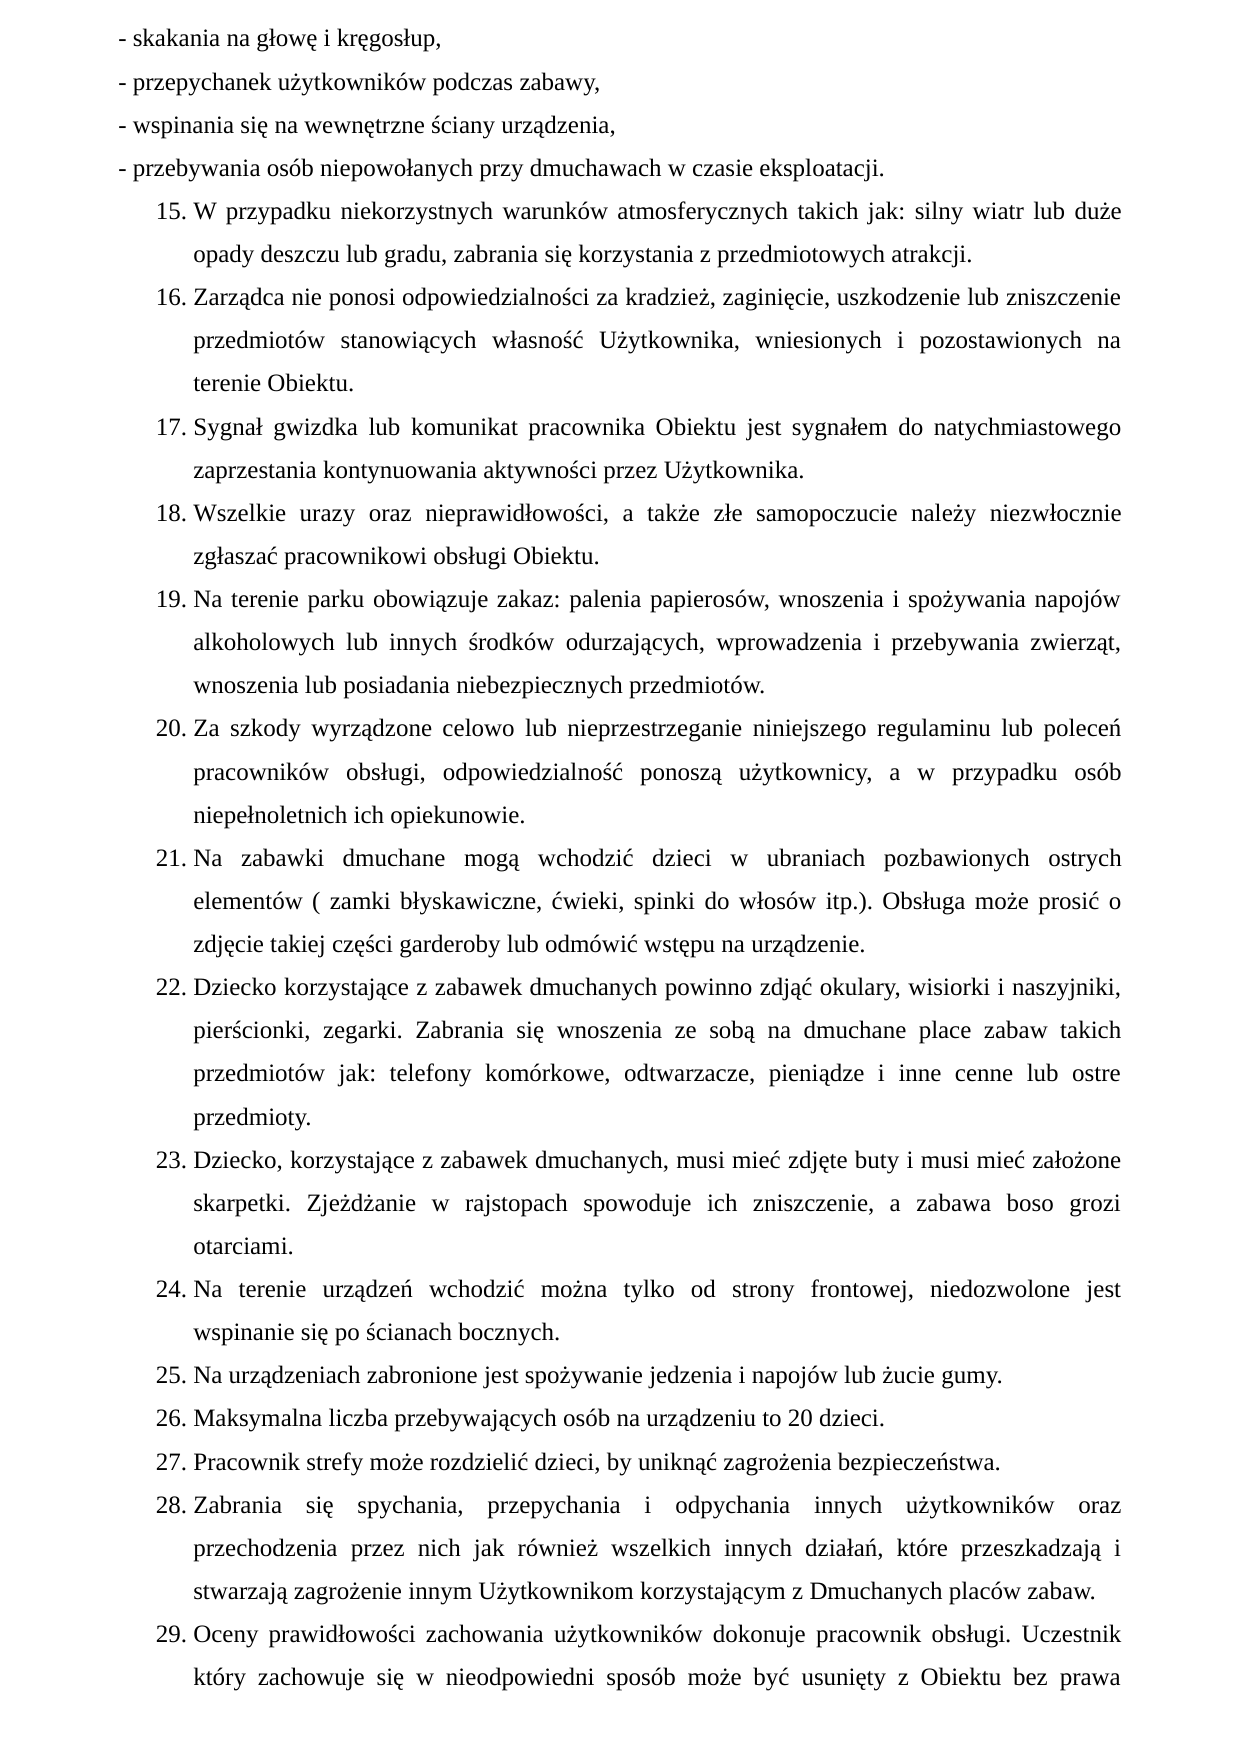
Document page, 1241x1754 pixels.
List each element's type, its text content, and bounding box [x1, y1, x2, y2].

list Oceny prawidłowości zachowania użytkowników dokonuje pracownik obsługi. Uczestnik który zachowuje się w nieodpowiedni sposób może być usunięty z Obiektu bez prawa [156, 1619, 1122, 1691]
text - wspinania się na wewnętrzne ściany urządzenia, [118, 110, 1122, 138]
text - przepychanek użytkowników podczas zabawy, [118, 67, 1122, 95]
list Pracownik strefy może rozdzielić dzieci, by uniknąć zagrożenia bezpieczeństwa. [156, 1447, 1122, 1475]
list Sygnał gwizdka lub komunikat pracownika Obiektu jest sygnałem do natychmiastowego zaprzestania kontynuowania aktywności przez Użytkownika. [156, 412, 1122, 483]
list Za szkody wyrządzone celowo lub nieprzestrzeganie niniejszego regulaminu lub poleceń pracowników obsługi, odpowiedzialność ponoszą użytkownicy, a w przypadku osób niepełnoletnich ich opiekunowie. [156, 713, 1122, 828]
list Zabrania się spychania, przepychania i odpychania innych użytkowników oraz przechodzenia przez nich jak również wszelkich innych działań, które przeszkadzają i stwarzają zagrożenie innym Użytkownikom korzystającym z Dmuchanych placów zabaw. [156, 1490, 1122, 1605]
list Na terenie urządzeń wchodzić można tylko od strony frontowej, niedozwolone jest wspinanie się po ścianach bocznych. [156, 1274, 1122, 1346]
text - skakania na głowę i kręgosłup, [118, 23, 1122, 52]
list Dziecko, korzystające z zabawek dmuchanych, musi mieć zdjęte buty i musi mieć założone skarpetki. Zjeżdżanie w rajstopach spowoduje ich zniszczenie, a zabawa boso grozi otarciami. [156, 1145, 1122, 1260]
text - przebywania osób niepowołanych przy dmuchawach w czasie eksploatacji. [118, 153, 1122, 182]
list Zarządca nie ponosi odpowiedzialności za kradzież, zaginięcie, uszkodzenie lub zniszczenie przedmiotów stanowiących własność Użytkownika, wniesionych i pozostawionych na terenie Obiektu. [156, 282, 1122, 397]
list Maksymalna liczba przebywających osób na urządzeniu to 20 dzieci. [156, 1403, 1122, 1432]
list W przypadku niekorzystnych warunków atmosferycznych takich jak: silny wiatr lub duże opady deszczu lub gradu, zabrania się korzystania z przedmiotowych atrakcji. [156, 196, 1122, 268]
list Dziecko korzystające z zabawek dmuchanych powinno zdjąć okulary, wisiorki i naszyjniki, pierścionki, zegarki. Zabrania się wnoszenia ze sobą na dmuchane place zabaw takich przedmiotów jak: telefony komórkowe, odtwarzacze, pieniądze i inne cenne lub ostre przedmioty. [156, 972, 1122, 1130]
list Na zabawki dmuchane mogą wchodzić dzieci w ubraniach pozbawionych ostrych elementów ( zamki błyskawiczne, ćwieki, spinki do włosów itp.). Obsługa może prosić o zdjęcie takiej części garderoby lub odmówić wstępu na urządzenie. [156, 843, 1122, 958]
list Na terenie parku obowiązuje zakaz: palenia papierosów, wnoszenia i spożywania napojów alkoholowych lub innych środków odurzających, wprowadzenia i przebywania zwierząt, wnoszenia lub posiadania niebezpiecznych przedmiotów. [156, 584, 1122, 699]
list Wszelkie urazy oraz nieprawidłowości, a także złe samopoczucie należy niezwłocznie zgłaszać pracownikowi obsługi Obiektu. [156, 498, 1122, 570]
list Na urządzeniach zabronione jest spożywanie jedzenia i napojów lub żucie gumy. [156, 1360, 1122, 1389]
